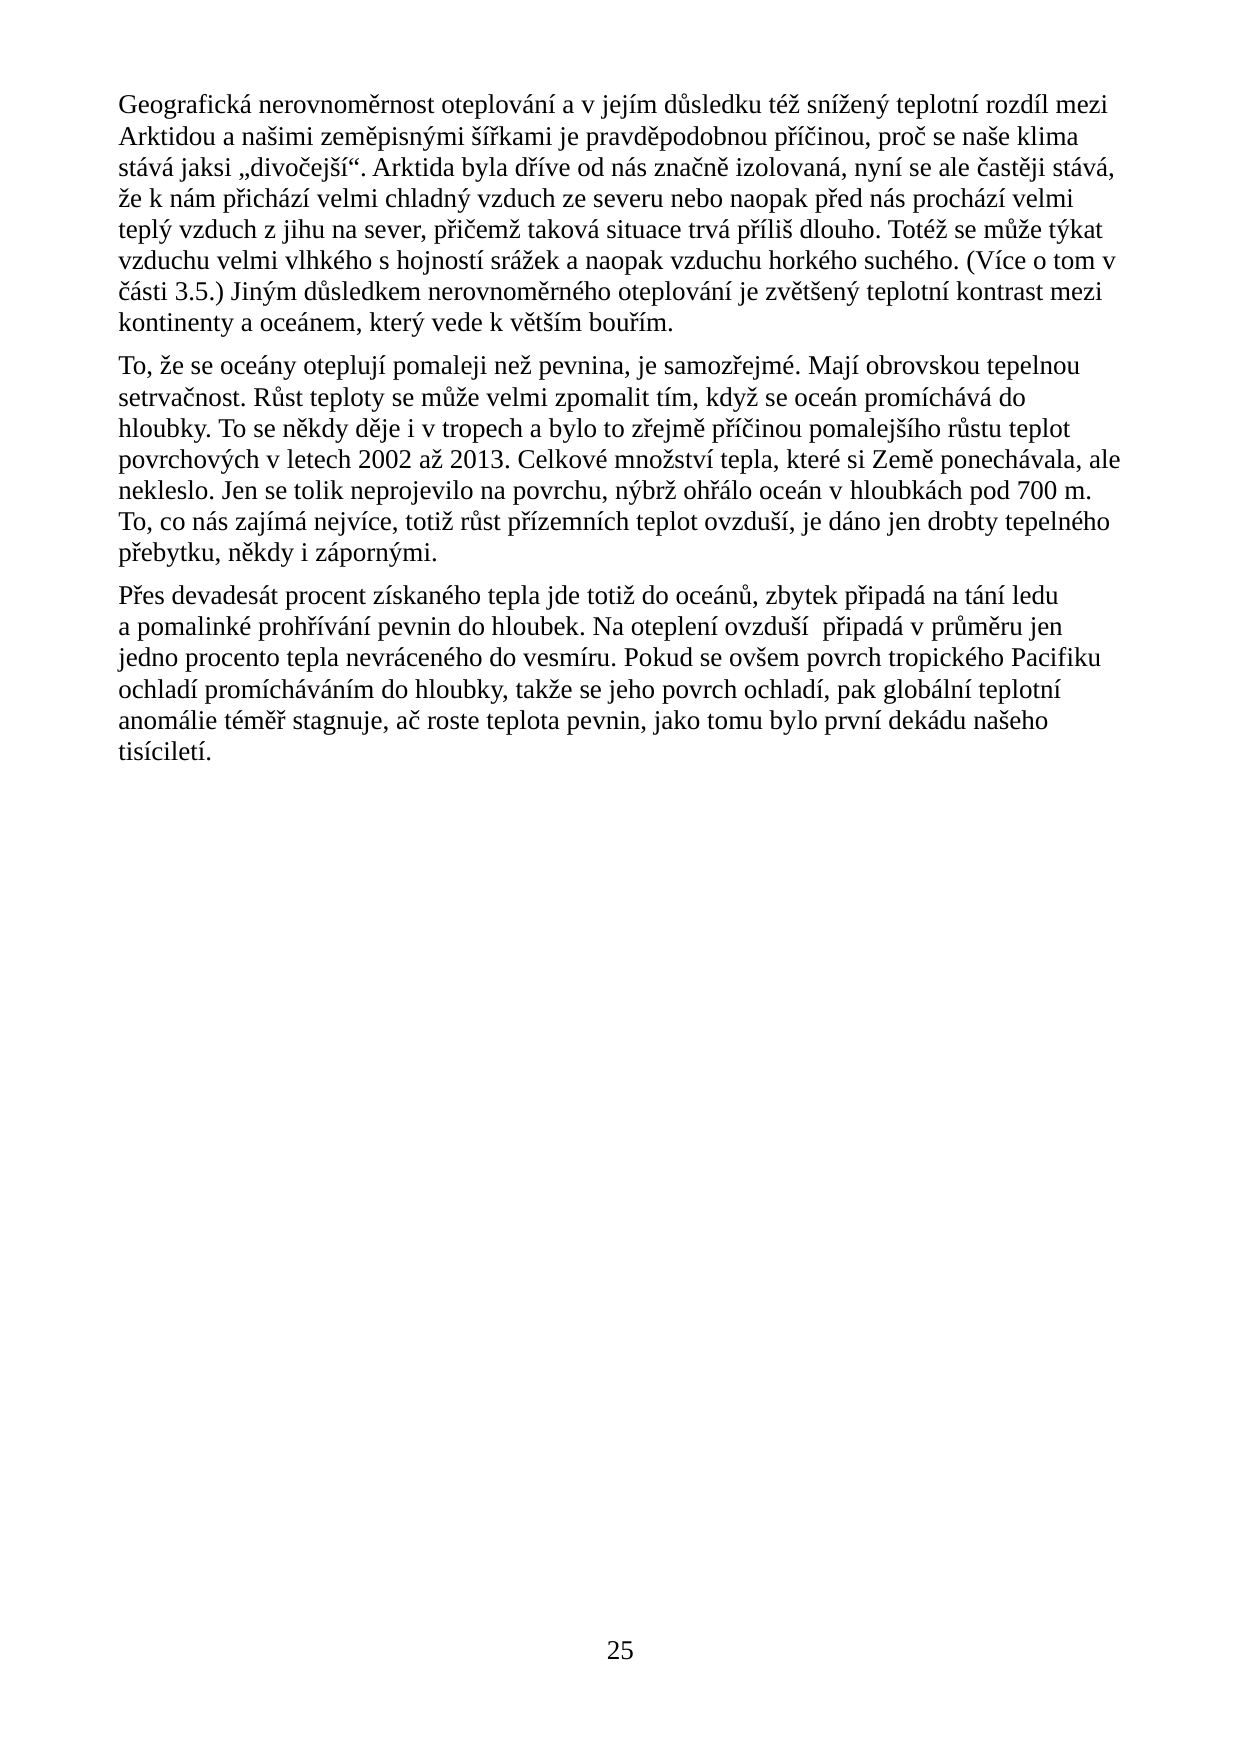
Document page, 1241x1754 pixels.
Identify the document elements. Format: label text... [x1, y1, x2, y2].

text Přes devadesát procent získaného tepla jde totiž do oceánů, zbytek připadá na tání ledu a pomalinké prohřívání pevnin do hloubek. Na oteplení ovzduší připadá v průměru jen jedno procento tepla nevráceného do vesmíru. Pokud se ovšem povrch tropického Pacifiku ochladí promícháváním do hloubky, takže se jeho povrch ochladí, pak globální teplotní anomálie téměř stagnuje, ač roste teplota pevnin, jako tomu bylo první dekádu našeho tisíciletí. [118, 579, 1122, 766]
text To, že se oceány oteplují pomaleji než pevnina, je samozřejmé. Mají obrovskou tepelnou setrvačnost. Růst teploty se může velmi zpomalit tím, když se oceán promíchává do hloubky. To se někdy děje i v tropech a bylo to zřejmě příčinou pomalejšího růstu teplot povrchových v letech 2002 až 2013. Celkové množství tepla, které si Země ponechávala, ale nekleslo. Jen se tolik neprojevilo na povrchu, nýbrž ohřálo oceán v hloubkách pod 700 m. To, co nás zajímá nejvíce, totiž růst přízemních teplot ovzduší, je dáno jen drobty tepelného přebytku, někdy i zápornými. [118, 349, 1122, 567]
text Geografická nerovnoměrnost oteplování a v jejím důsledku též snížený teplotní rozdíl mezi Arktidou a našimi zeměpisnými šířkami je pravděpodobnou příčinou, proč se naše klima stává jaksi „divočejší“. Arktida byla dříve od nás značně izolovaná, nyní se ale častěji stává, že k nám přichází velmi chladný vzduch ze severu nebo naopak před nás prochází velmi teplý vzduch z jihu na sever, přičemž taková situace trvá příliš dlouho. Totéž se může týkat vzduchu velmi vlhkého s hojností srážek a naopak vzduchu horkého suchého. (Více o tom v části 3.5.) Jiným důsledkem nerovnoměrného oteplování je zvětšený teplotní kontrast mezi kontinenty a oceánem, který vede k větším bouřím. [118, 88, 1122, 338]
